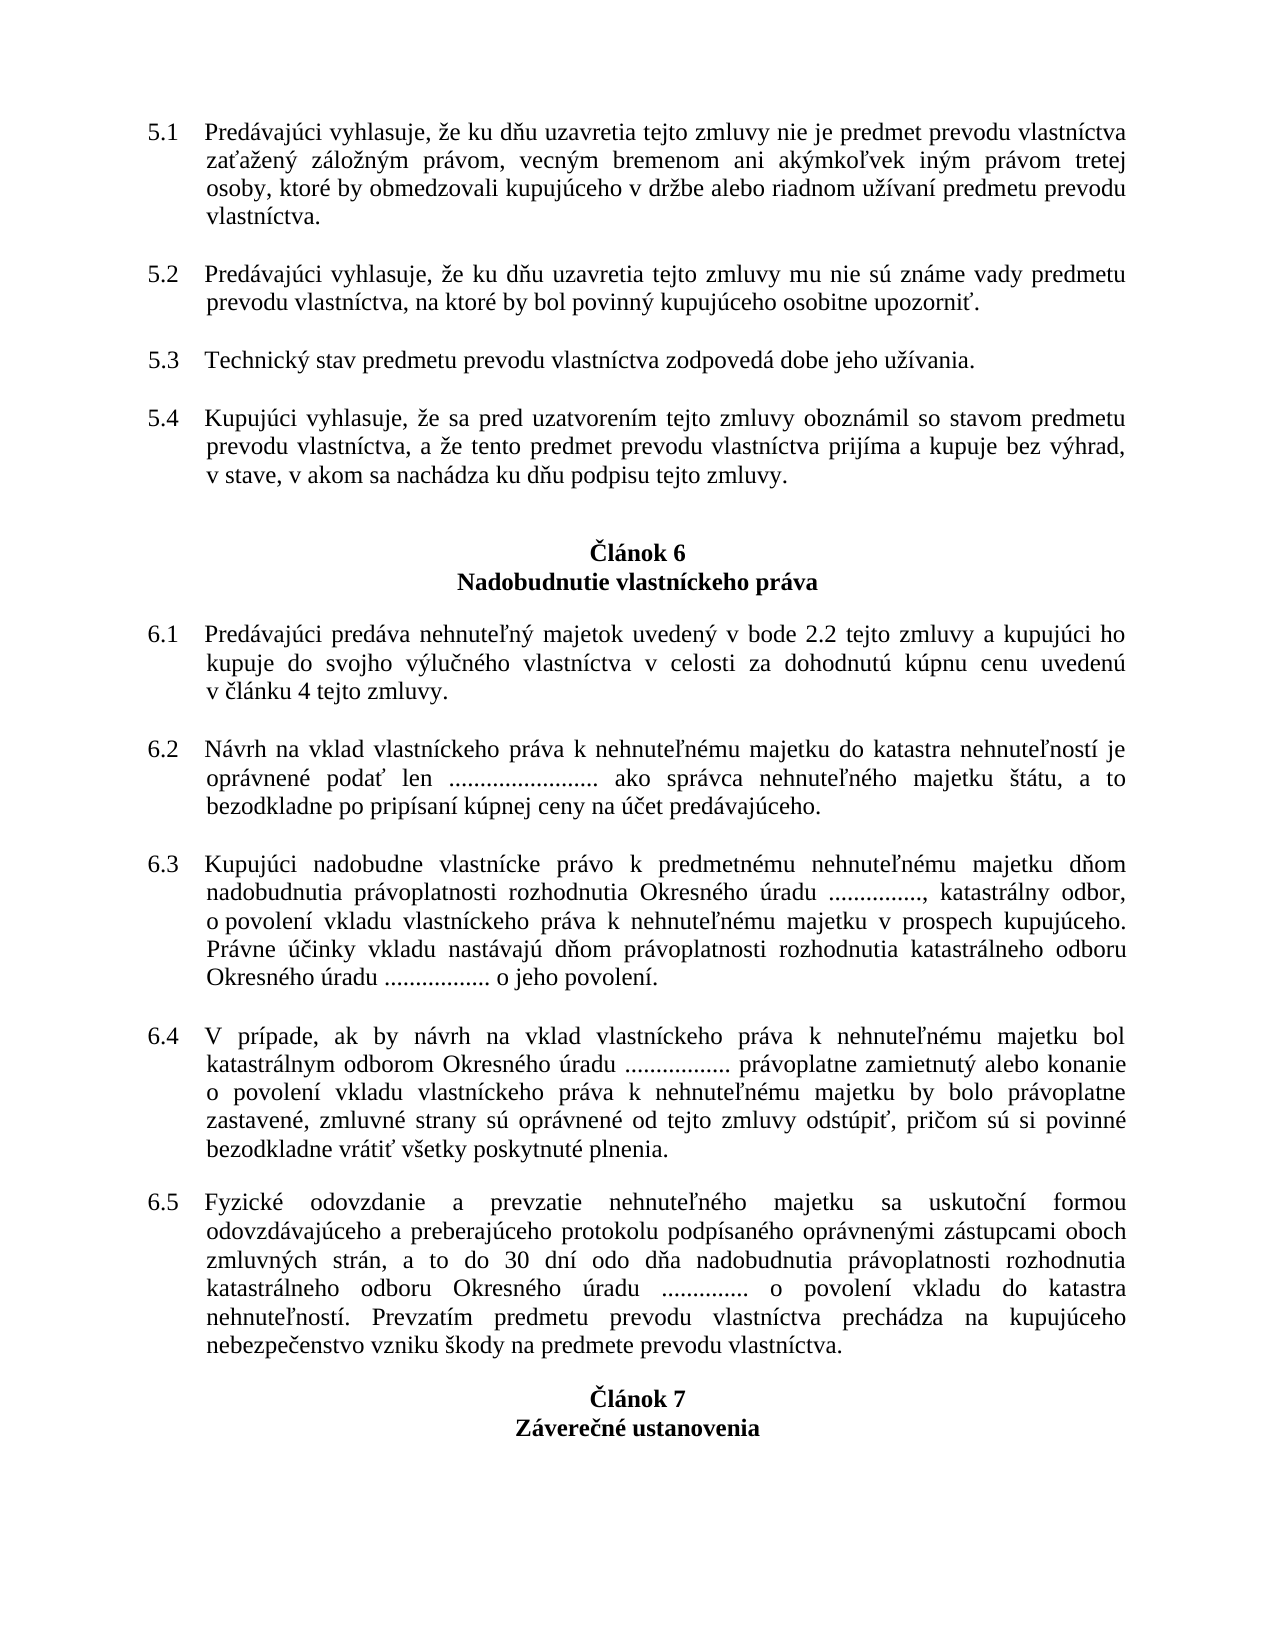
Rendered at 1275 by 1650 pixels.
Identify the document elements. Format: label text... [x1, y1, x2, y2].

text 5.3 Technický stav predmetu prevodu vlastníctva zodpovedá dobe jeho užívania. [148, 345, 1127, 374]
text 6.1 Predávajúci predáva nehnuteľný majetok uvedený v bode 2.2 tejto zmluvy a kupujúci ho kupuje do svojho výlučného vlastníctva v celosti za dohodnutú kúpnu cenu uvedenú v článku 4 tejto zmluvy. [147, 620, 1127, 705]
text 6.5 Fyzické odovzdanie a prevzatie nehnuteľného majetku sa uskutoční formou odovzdávajúceho a preberajúceho protokolu podpísaného oprávnenými zástupcami oboch zmluvných strán, a to do 30 dní odo dňa nadobudnutia právoplatnosti rozhodnutia katastrálneho odboru Okresného úradu .............. o povolení vkladu do katastra nehnuteľností. Prevzatím predmetu prevodu vlastníctva prechádza na kupujúceho nebezpečenstvo vzniku škody na predmete prevodu vlastníctva. [147, 1188, 1127, 1359]
text 6.3 Kupujúci nadobudne vlastnícke právo k predmetnému nehnuteľnému majetku dňom nadobudnutia právoplatnosti rozhodnutia Okresného úradu ..............., katastrálny odbor, o povolení vkladu vlastníckeho práva k nehnuteľnému majetku v prospech kupujúceho. Právne účinky vkladu nastávajú dňom právoplatnosti rozhodnutia katastrálneho odboru Okresného úradu ................. o jeho povolení. [147, 850, 1127, 991]
text Článok 6 [148, 538, 1127, 567]
text 6.2 Návrh na vklad vlastníckeho práva k nehnuteľnému majetku do katastra nehnuteľností je oprávnené podať len ........................ ako správca nehnuteľného majetku štátu, a to bezodkladne po pripísaní kúpnej ceny na účet predávajúceho. [147, 735, 1127, 820]
text 5.1 Predávajúci vyhlasuje, že ku dňu uzavretia tejto zmluvy nie je predmet prevodu vlastníctva zaťažený záložným právom, vecným bremenom ani akýmkoľvek iným právom tretej osoby, ktoré by obmedzovali kupujúceho v držbe alebo riadnom užívaní predmetu prevodu vlastníctva. [147, 117, 1127, 230]
text Nadobudnutie vlastníckeho práva [148, 567, 1127, 596]
text 5.2 Predávajúci vyhlasuje, že ku dňu uzavretia tejto zmluvy mu nie sú známe vady predmetu prevodu vlastníctva, na ktoré by bol povinný kupujúceho osobitne upozorniť. [147, 260, 1127, 316]
text Článok 7 [148, 1384, 1127, 1413]
text 5.4 Kupujúci vyhlasuje, že sa pred uzatvorením tejto zmluvy oboznámil so stavom predmetu prevodu vlastníctva, a že tento predmet prevodu vlastníctva prijíma a kupuje bez výhrad, v stave, v akom sa nachádza ku dňu podpisu tejto zmluvy. [147, 404, 1127, 488]
text 6.4 V prípade, ak by návrh na vklad vlastníckeho práva k nehnuteľnému majetku bol katastrálnym odborom Okresného úradu ................. právoplatne zamietnutý alebo konanie o povolení vkladu vlastníckeho práva k nehnuteľnému majetku by bolo právoplatne zastavené, zmluvné strany sú oprávnené od tejto zmluvy odstúpiť, pričom sú si povinné bezodkladne vrátiť všetky poskytnuté plnenia. [147, 1022, 1127, 1163]
text Záverečné ustanovenia [148, 1413, 1127, 1441]
